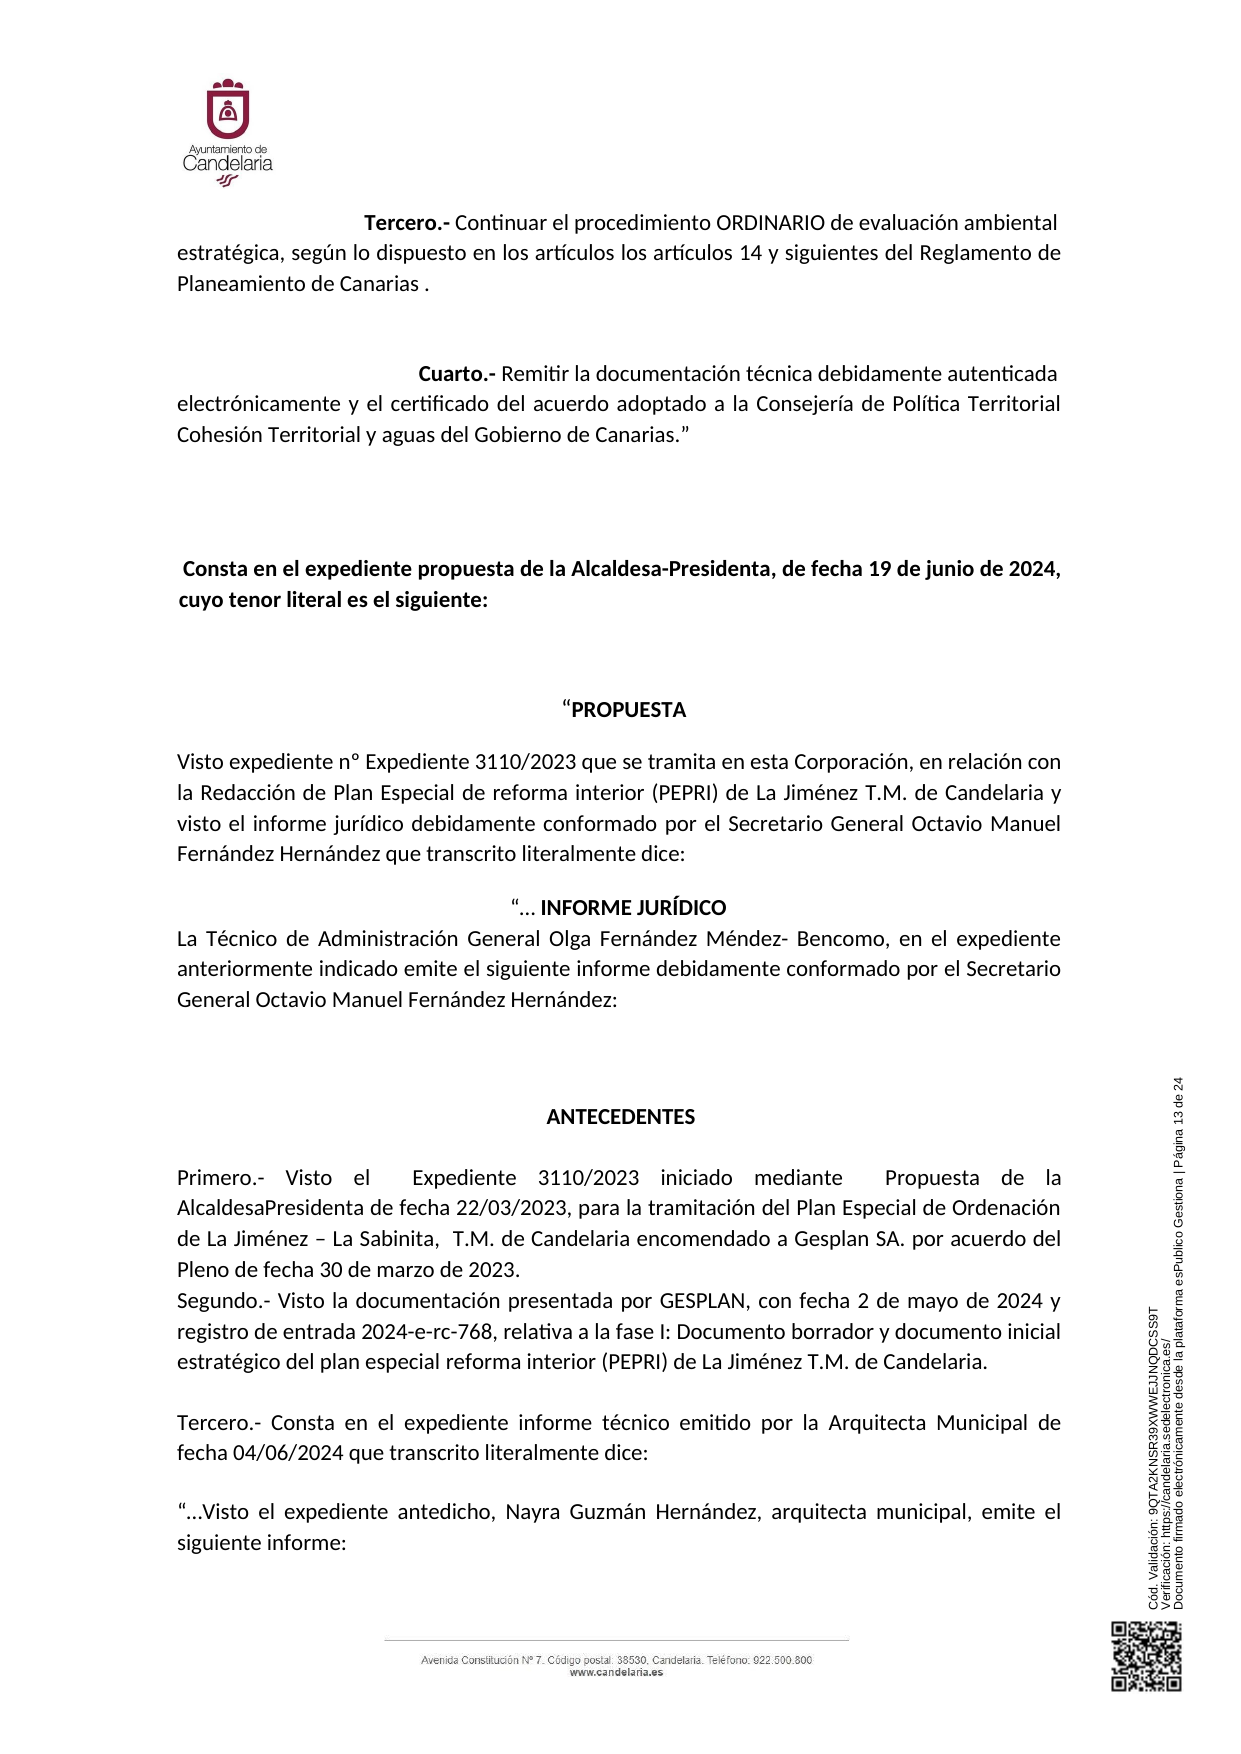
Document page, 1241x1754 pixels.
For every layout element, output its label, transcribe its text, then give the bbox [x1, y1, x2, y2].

subtitle ANTECEDENTES [338, 1102, 904, 1130]
text “…Visto el expediente antedicho, Nayra Guzmán Hernández, arquitecta municipal, emite el siguiente informe: [177, 1497, 1063, 1556]
subtitle “… INFORME JURÍDICO [338, 893, 904, 921]
text electrónicamente y el certificado del acuerdo adoptado a la Consejería de Política Territorial Cohesión Territorial y aguas del Gobierno de Canarias.” [177, 389, 1063, 448]
text Tercero.- Consta en el expediente informe técnico emitido por la Arquitecta Municipal de fecha 04/06/2024 que transcrito literalmente dice: [177, 1408, 1063, 1466]
text Cuarto.- Remitir la documentación técnica debidamente autenticada [178, 359, 1064, 387]
text Tercero.- Continuar el procedimiento ORDINARIO de evaluación ambiental [178, 208, 1064, 236]
text Segundo.- Visto la documentación presentada por GESPLAN, con fecha 2 de mayo de 2024 y registro de entrada 2024-e-rc-768, relativa a la fase I: Documento borrador y documento inicial estratégico del plan especial reforma interior (PEPRI) de La Jiménez T.M. de Candelaria. [177, 1286, 1063, 1376]
subtitle “PROPUESTA [338, 693, 903, 724]
text Visto expediente nº Expediente 3110/2023 que se tramita en esta Corporación, en relación con la Redacción de Plan Especial de reforma interior (PEPRI) de La Jiménez T.M. de Candelaria y visto el informe jurídico debidamente conformado por el Secretario General Octavio Manuel Fernández Hernández que transcrito literalmente dice: [177, 747, 1063, 867]
text estratégica, según lo dispuesto en los artículos los artículos 14 y siguientes del Reglamento de Planeamiento de Canarias . [177, 238, 1063, 297]
text Primero.- Visto el Expediente 3110/2023 iniciado mediante Propuesta de la AlcaldesaPresidenta de fecha 22/03/2023, para la tramitación del Plan Especial de Ordenación de La Jiménez – La Sabinita, T.M. de Candelaria encomendado a Gesplan SA. por acuerdo del Pleno de fecha 30 de marzo de 2023. [177, 1163, 1063, 1283]
text Consta en el expediente propuesta de la Alcaldesa-Presidenta, de fecha 19 de junio de 2024, cuyo tenor literal es el siguiente: [177, 554, 1063, 613]
text La Técnico de Administración General Olga Fernández Méndez- Bencomo, en el expediente anteriormente indicado emite el siguiente informe debidamente conformado por el Secretario General Octavio Manuel Fernández Hernández: [177, 924, 1063, 1013]
